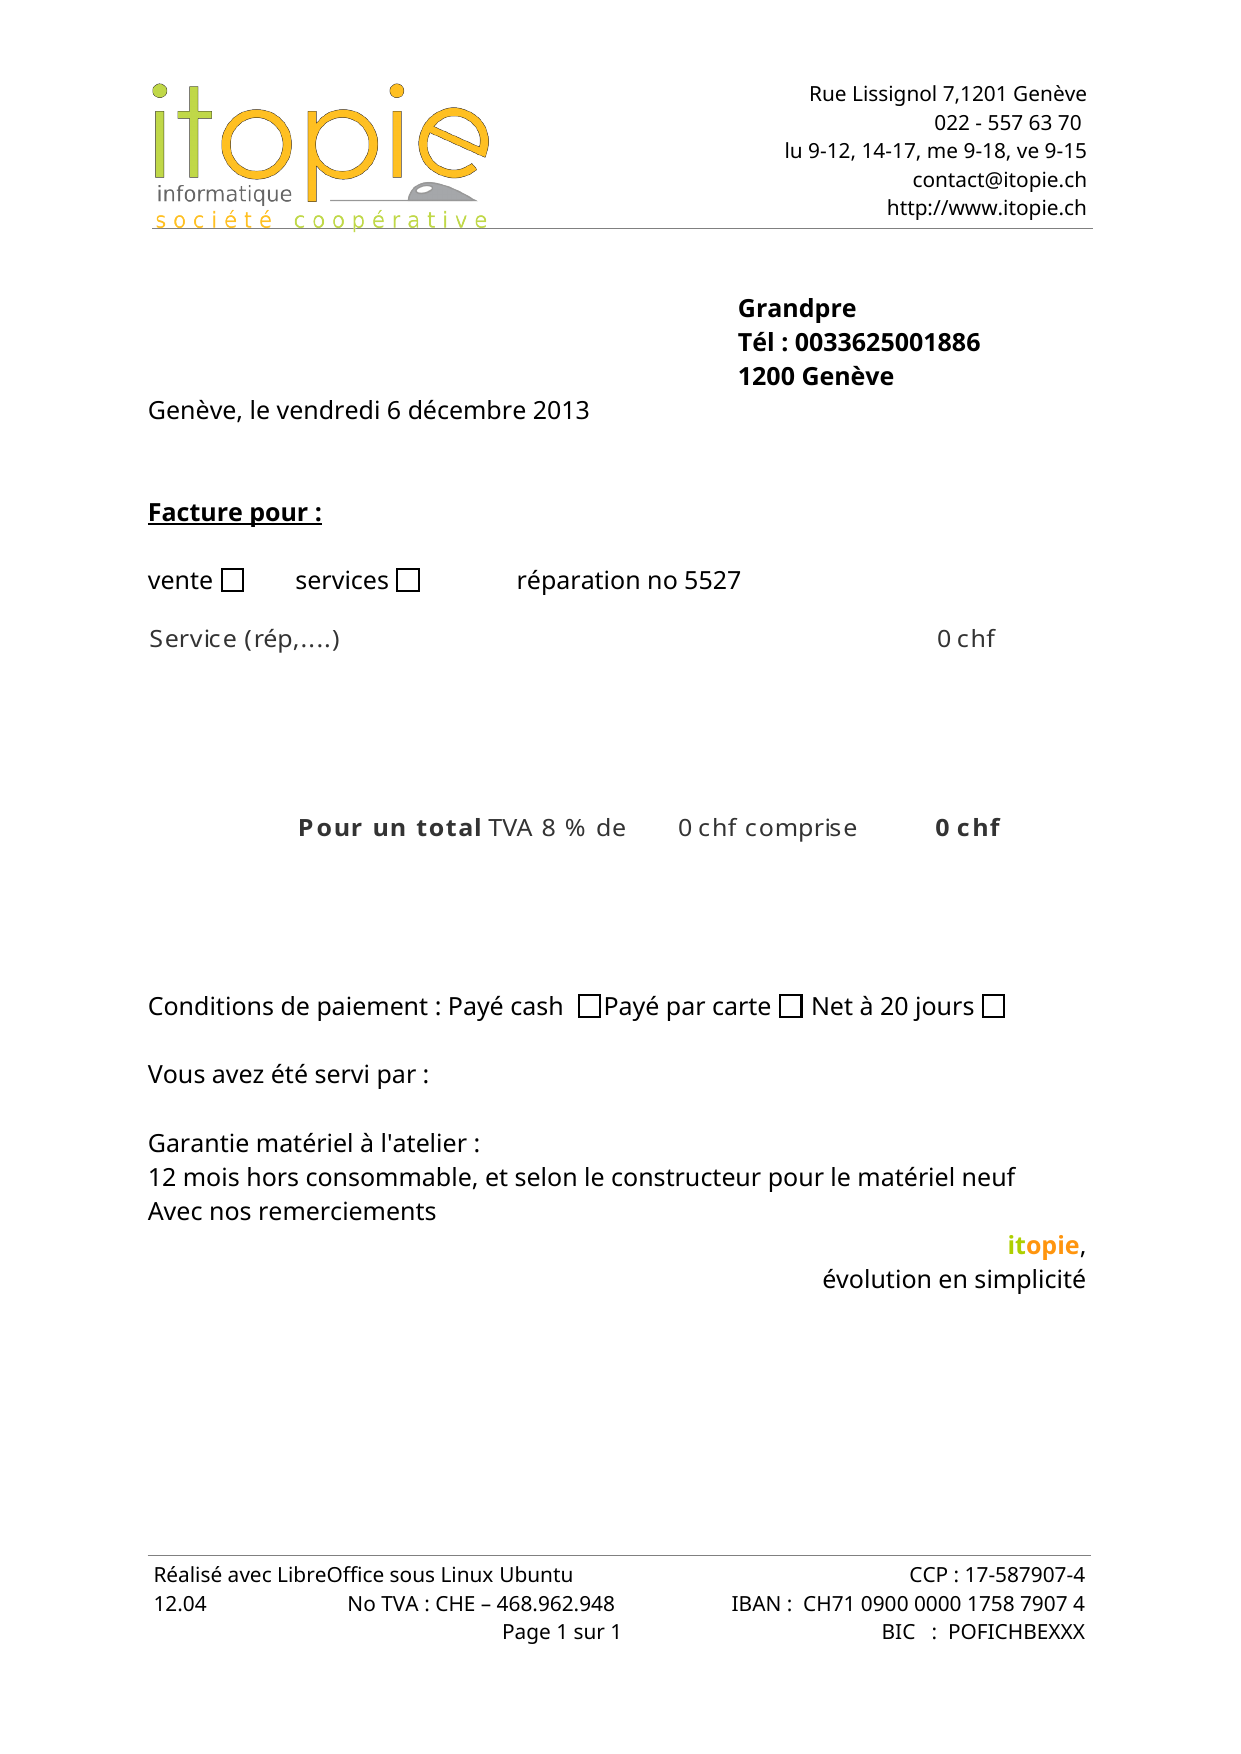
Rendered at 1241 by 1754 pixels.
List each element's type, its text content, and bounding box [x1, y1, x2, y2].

text Vous avez été servi par : [148, 1057, 1093, 1091]
text itopie, [148, 1227, 1093, 1262]
text Genève, le vendredi 6 décembre 2013 [148, 392, 1093, 427]
text Garantie matériel à l'atelier : [148, 1125, 1093, 1159]
text Facture pour : [148, 495, 1093, 529]
text 12 mois hors consommable, et selon le constructeur pour le matériel neuf [148, 1159, 1093, 1193]
text Conditions de paiement : Payé cash Payé par carte Net à 20 jours [148, 989, 1093, 1023]
picture [138, 72, 500, 244]
text Grandpre [148, 290, 1093, 324]
text 1200 Genève [148, 358, 1093, 392]
text Tél : 0033625001886 [148, 324, 1093, 358]
text évolution en simplicité [148, 1262, 1093, 1296]
text Avec nos remerciements [148, 1193, 1093, 1227]
text vente services réparation no 5527 [148, 563, 1093, 597]
